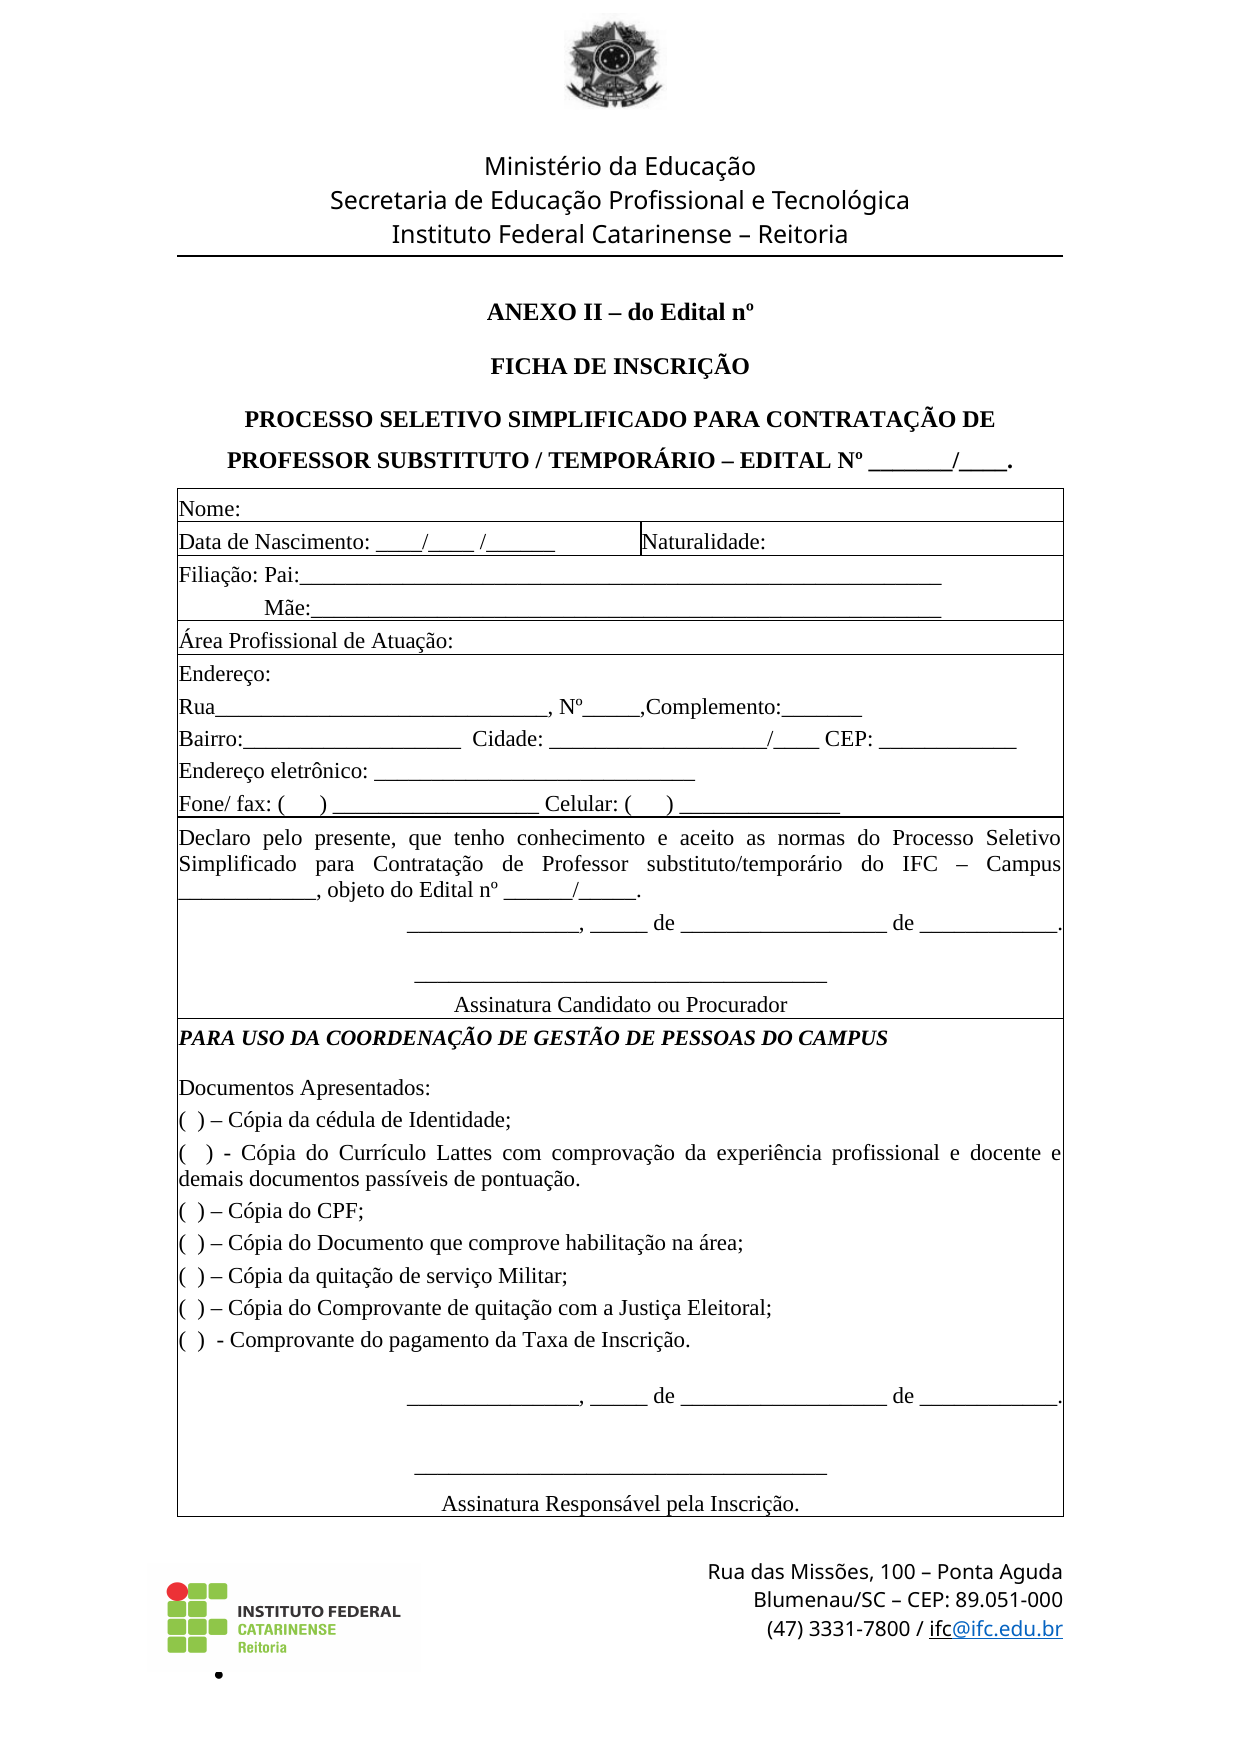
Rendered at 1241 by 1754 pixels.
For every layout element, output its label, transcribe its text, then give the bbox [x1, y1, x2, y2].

picture [147, 1563, 421, 1672]
table_cell Naturalidade: [642, 522, 1063, 554]
table_cell PARA USO DA COORDENAÇÃO DE GESTÃO DE PESSOAS DO CAMPUS Documentos Apresentados: ( ) – Cópia da cédula de Identidade; ( ) - Cópia do Currículo Lattes com comprovação da experiência profissional e docente e demais documentos passíveis de pontuação. ( ) – Cópia do CPF; ( ) – Cópia do Documento que comprove habilitação na área; ( ) – Cópia da quitação de serviço Militar; ( ) – Cópia do Comprovante de quitação com a Justiça Eleitoral; ( ) - Comprovante do pagamento da Taxa de Inscrição. _______________, _____ de __________________ de ____________. ____________________________________ Assinatura Responsável pela Inscrição. [178, 1019, 1063, 1516]
table_cell Declaro pelo presente, que tenho conhecimento e aceito as normas do Processo Seletivo Simplificado para Contratação de Professor substituto/temporário do IFC – Campus ____________, objeto do Edital nº ______/_____. _______________, _____ de __________________ de ____________. ____________________________________ Assinatura Candidato ou Procurador [178, 818, 1063, 1017]
table_cell Filiação: Pai:________________________________________________________ Mãe:_______________________________________________________ [178, 556, 1063, 620]
table_cell Data de Nascimento: ____/____ /______ [178, 522, 640, 554]
text PROCESSO SELETIVO SIMPLIFICADO PARA CONTRATAÇÃO DE PROFESSOR SUBSTITUTO / TEMPORÁRIO – EDITAL Nº _______/____. [177, 405, 1063, 474]
table_cell Área Profissional de Atuação: [178, 621, 1063, 653]
table_header Nome: [178, 489, 1063, 521]
text ANEXO II – do Edital nº [177, 297, 1063, 326]
table_cell Endereço: Rua_____________________________, Nº_____,Complemento:_______ Bairro:___________________ Cidade: ___________________/____ CEP: ____________ Endereço eletrônico: ____________________________ Fone/ fax: ( ) __________________ Celular: ( ) ______________ [178, 655, 1063, 816]
text FICHA DE INSCRIÇÃO [177, 352, 1063, 380]
